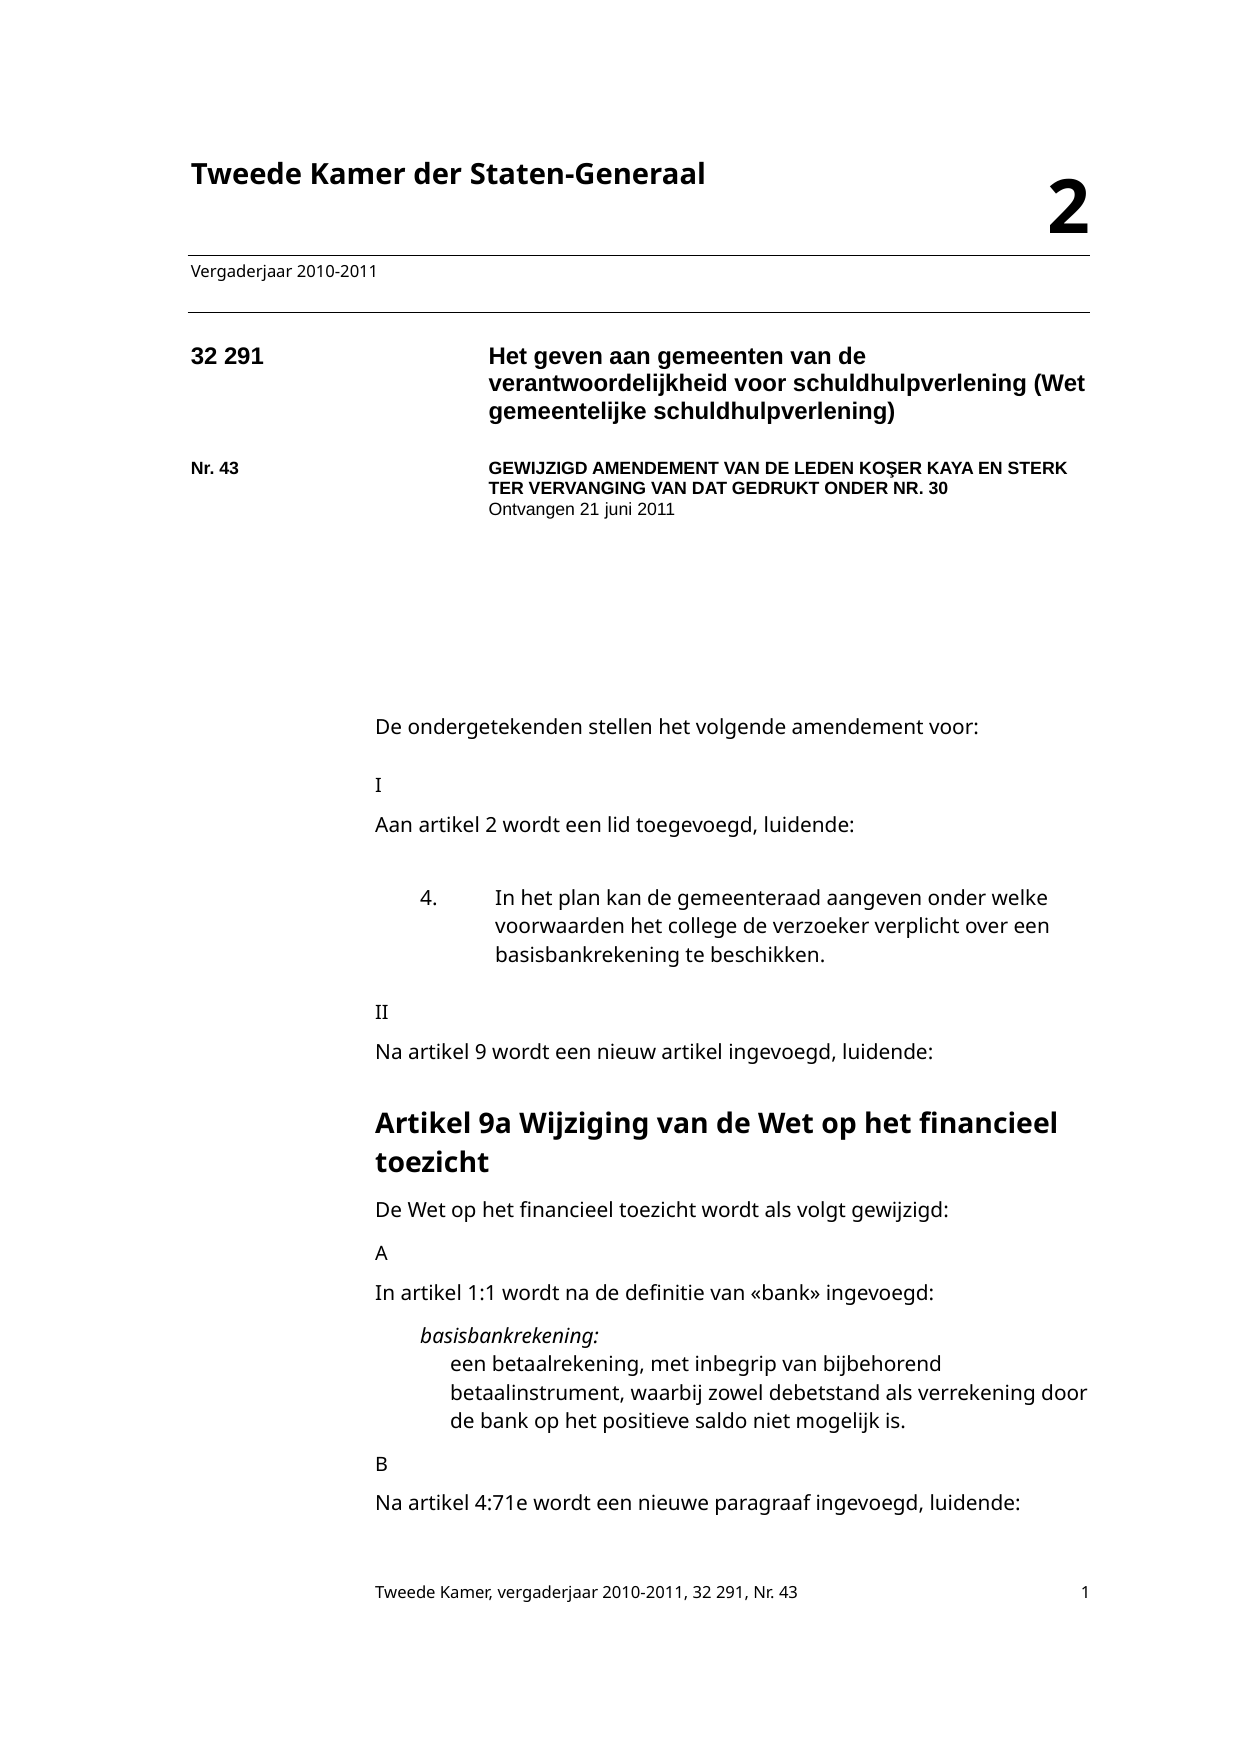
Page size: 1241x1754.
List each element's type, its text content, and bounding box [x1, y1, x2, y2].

table_cell [485, 313, 1090, 339]
text Aan artikel 2 wordt een lid toegevoegd, luidende: [375, 810, 1090, 838]
text II [375, 998, 1090, 1025]
table_cell 32 291 [188, 339, 485, 454]
text In artikel 1:1 wordt na de definitie van «bank» ingevoegd: [375, 1278, 1090, 1306]
table_cell [188, 313, 485, 339]
text een betaalrekening, met inbegrip van bijbehorend betaalinstrument, waarbij zowel debetstand als verrekening door de bank op het positieve saldo niet mogelijk is. [450, 1349, 1090, 1435]
text I [375, 771, 1090, 798]
table_cell Vergaderjaar 2010-2011 [188, 256, 485, 312]
text De Wet op het financieel toezicht wordt als volgt gewijzigd: [375, 1195, 1090, 1224]
text Na artikel 4:71e wordt een nieuwe paragraaf ingevoegd, luidende: [375, 1488, 1090, 1517]
table_cell Nr. 43 [188, 455, 485, 594]
text De ondergetekenden stellen het volgende amendement voor: [375, 712, 1090, 741]
text B [375, 1450, 1090, 1477]
text Na artikel 9 wordt een nieuw artikel ingevoegd, luidende: [375, 1037, 1090, 1066]
subtitle Artikel 9a Wijziging van de Wet op het financieel toezicht [375, 1103, 1090, 1180]
list In het plan kan de gemeenteraad aangeven onder welke voorwaarden het college de verzoeker verplicht over een basisbankrekening te beschikken. [420, 883, 1090, 968]
text basisbankrekening: [420, 1321, 1090, 1349]
table_cell GEWIJZIGD AMENDEMENT VAN DE LEDEN KOŞER KAYA EN STERK TER VERVANGING VAN DAT GEDRUKT ONDER NR. 30 Ontvangen 21 juni 2011 [485, 455, 1090, 594]
text A [375, 1239, 1090, 1266]
table_cell [485, 256, 1090, 312]
table_header Tweede Kamer der Staten-Generaal [188, 150, 909, 255]
table_header 2 [910, 150, 1090, 255]
table_cell Het geven aan gemeenten van de verantwoordelijkheid voor schuldhulpverlening (Wet gemeentelijke schuldhulpverlening) [485, 339, 1090, 454]
